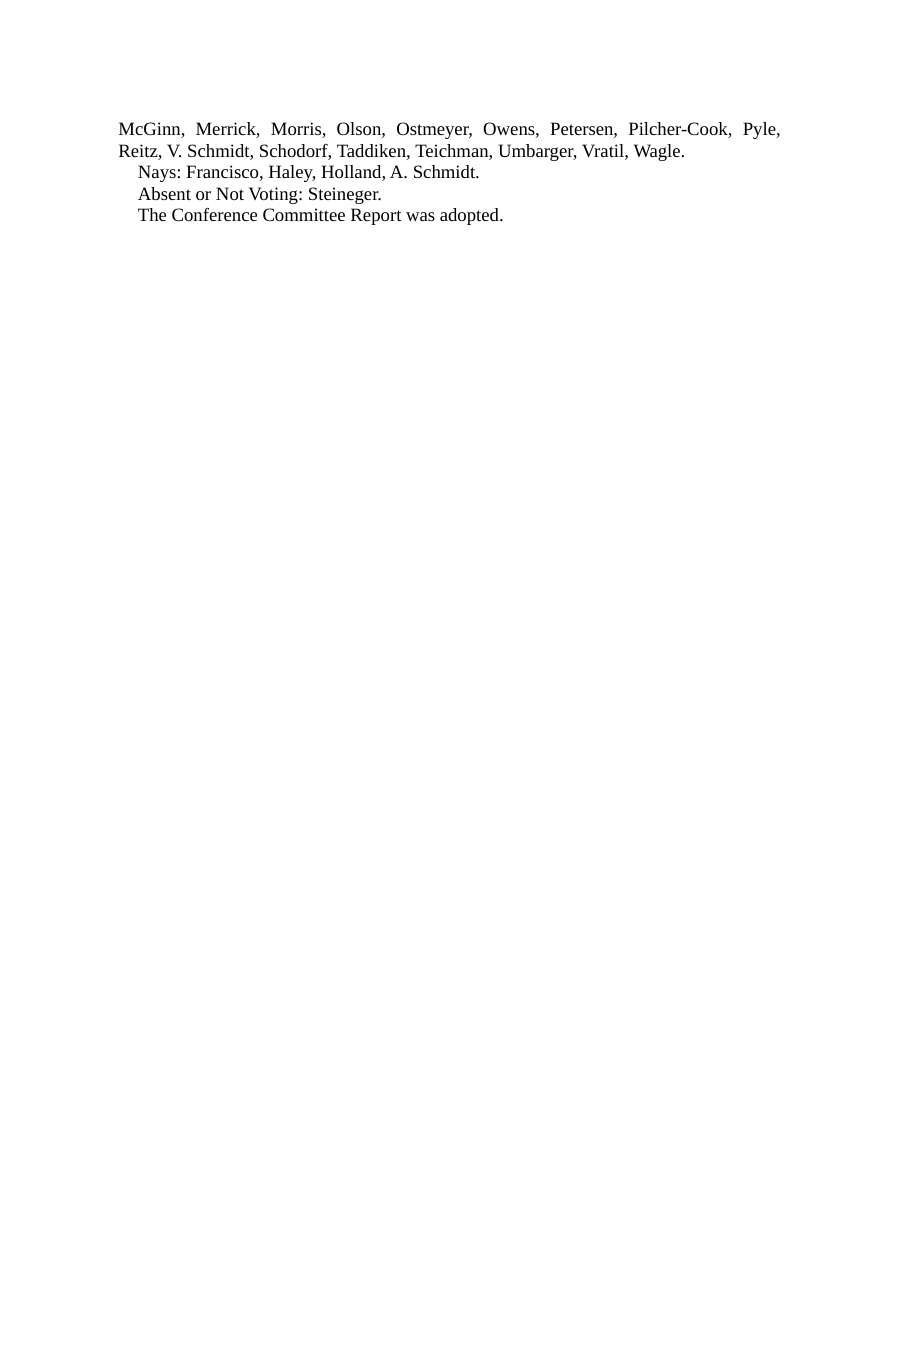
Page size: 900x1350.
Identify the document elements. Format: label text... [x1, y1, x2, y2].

text Nays: Francisco, Haley, Holland, A. Schmidt. [118, 161, 782, 183]
text The Conference Committee Report was adopted. [118, 204, 782, 226]
text Absent or Not Voting: Steineger. [118, 183, 782, 204]
text McGinn, Merrick, Morris, Olson, Ostmeyer, Owens, Petersen, Pilcher-Cook, Pyle, Reitz, V. Schmidt, Schodorf, Taddiken, Teichman, Umbarger, Vratil, Wagle. [118, 118, 782, 161]
